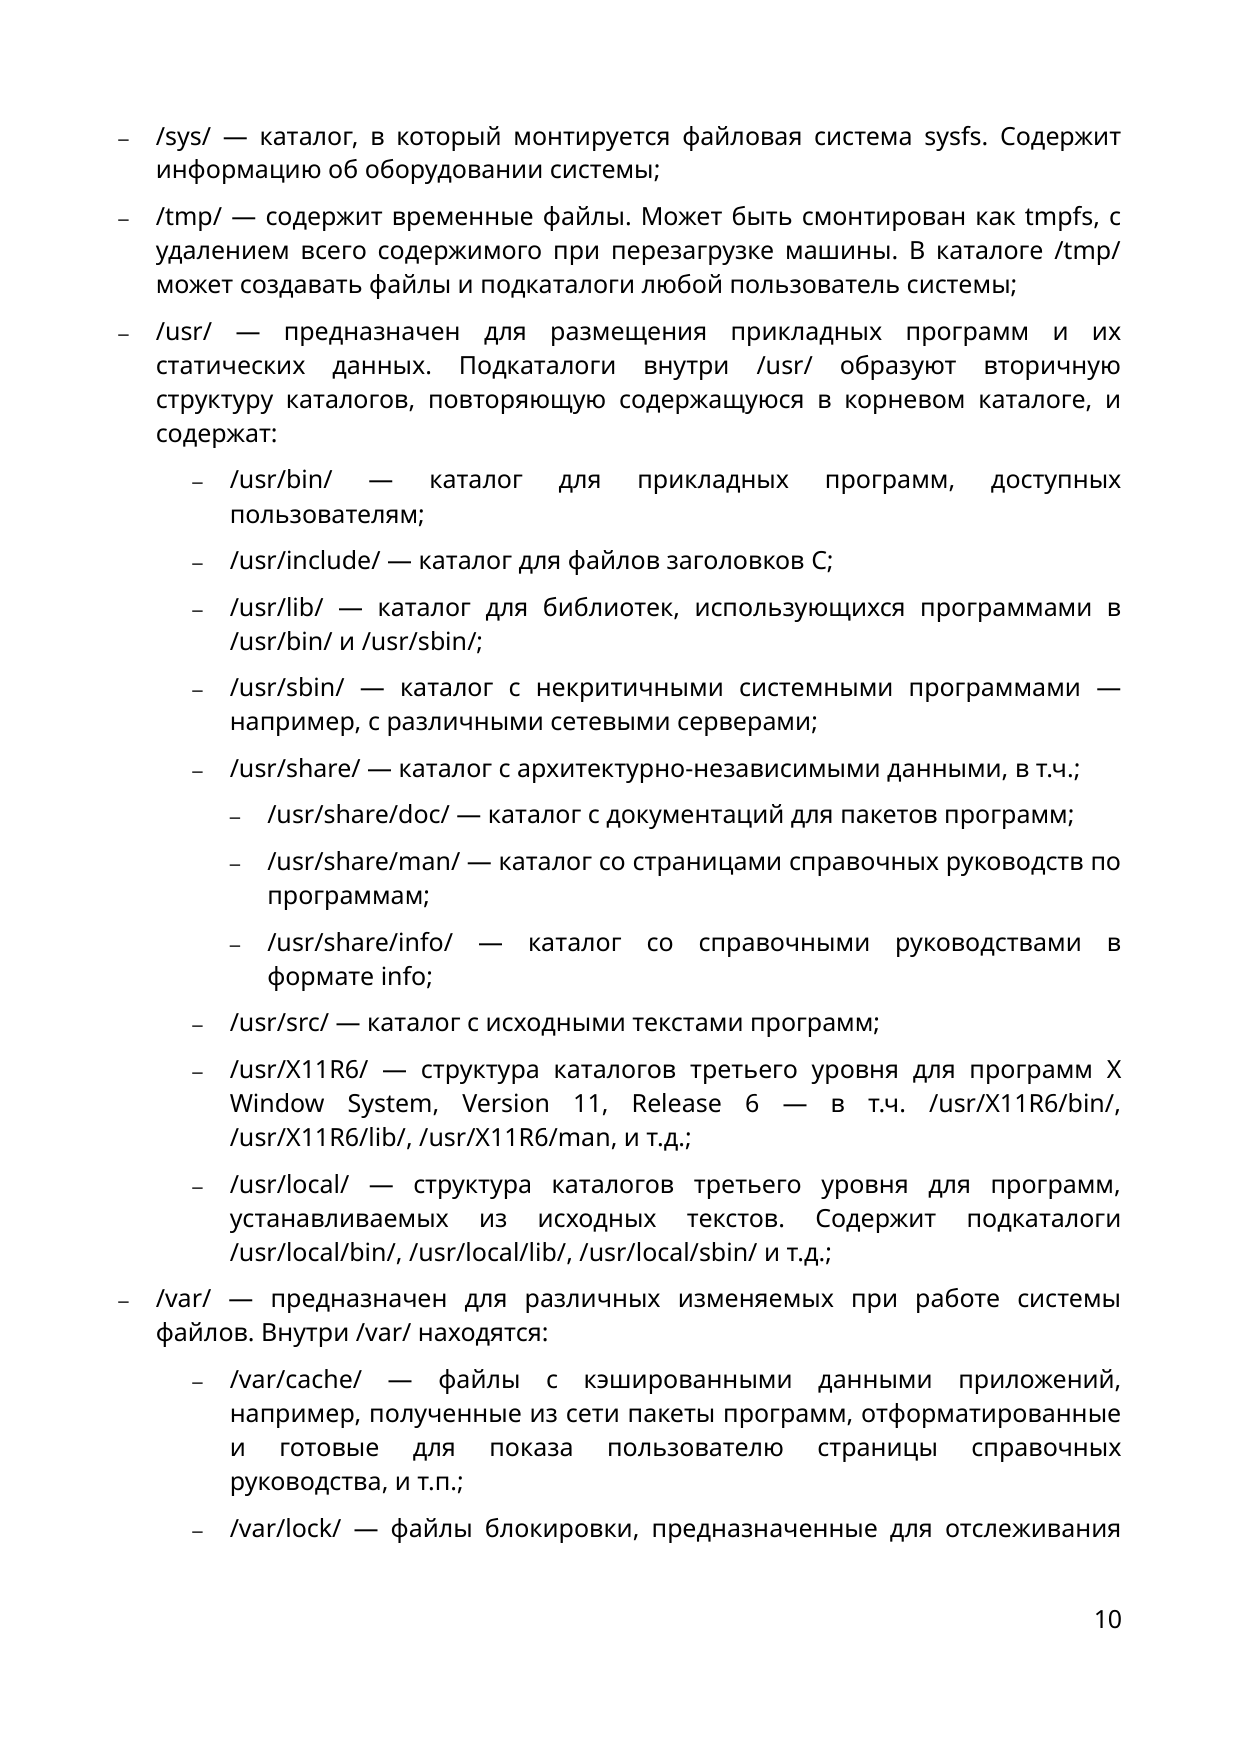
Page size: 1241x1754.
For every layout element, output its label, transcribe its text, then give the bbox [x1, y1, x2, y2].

list /usr/share/info/ — каталог со справочными руководствами в формате info; [229, 924, 1122, 992]
list /usr/X11R6/ — структура каталогов третьего уровня для программ X Window System, Version 11, Release 6 — в т.ч. /usr/X11R6/bin/, /usr/X11R6/lib/, /usr/X11R6/man, и т.д.; [192, 1052, 1122, 1154]
list /usr/share/ — каталог с архитектурно-независимыми данными, в т.ч.; [192, 751, 1122, 785]
list /var/cache/ — файлы с кэшированными данными приложений, например, полученные из сети пакеты программ, отформатированные и готовые для показа пользователю страницы справочных руководства, и т.п.; [192, 1362, 1122, 1498]
list /sys/ — каталог, в который монтируется файловая система sysfs. Содержит информацию об оборудовании системы; [118, 118, 1122, 186]
list /usr/local/ — структура каталогов третьего уровня для программ, устанавливаемых из исходных текстов. Содержит подкаталоги /usr/local/bin/, /usr/local/lib/, /usr/local/sbin/ и т.д.; [192, 1166, 1122, 1268]
list /usr/sbin/ — каталог с некритичными системными программами — например, с различными сетевыми серверами; [192, 670, 1122, 738]
list /usr/include/ — каталог для файлов заголовков C; [192, 543, 1122, 577]
list /usr/bin/ — каталог для прикладных программ, доступных пользователям; [192, 462, 1122, 530]
list /usr/src/ — каталог с исходными текстами программ; [192, 1005, 1122, 1039]
list /usr/lib/ — каталог для библиотек, использующихся программами в /usr/bin/ и /usr/sbin/; [192, 589, 1122, 657]
list /usr/ — предназначен для размещения прикладных программ и их статических данных. Подкаталоги внутри /usr/ образуют вторичную структуру каталогов, повторяющую содержащуюся в корневом каталоге, и содержат: [118, 313, 1122, 450]
list /var/ — предназначен для различных изменяемых при работе системы файлов. Внутри /var/ находятся: [118, 1281, 1122, 1349]
list /tmp/ — содержит временные файлы. Может быть смонтирован как tmpfs, с удалением всего содержимого при перезагрузке машины. В каталоге /tmp/ может создавать файлы и подкаталоги любой пользователь системы; [118, 199, 1122, 301]
list /usr/share/man/ — каталог со страницами справочных руководств по программам; [229, 844, 1122, 912]
list /var/lock/ — файлы блокировки, предназначенные для отслеживания [192, 1510, 1122, 1544]
list /usr/share/doc/ — каталог с документаций для пакетов программ; [229, 797, 1122, 831]
